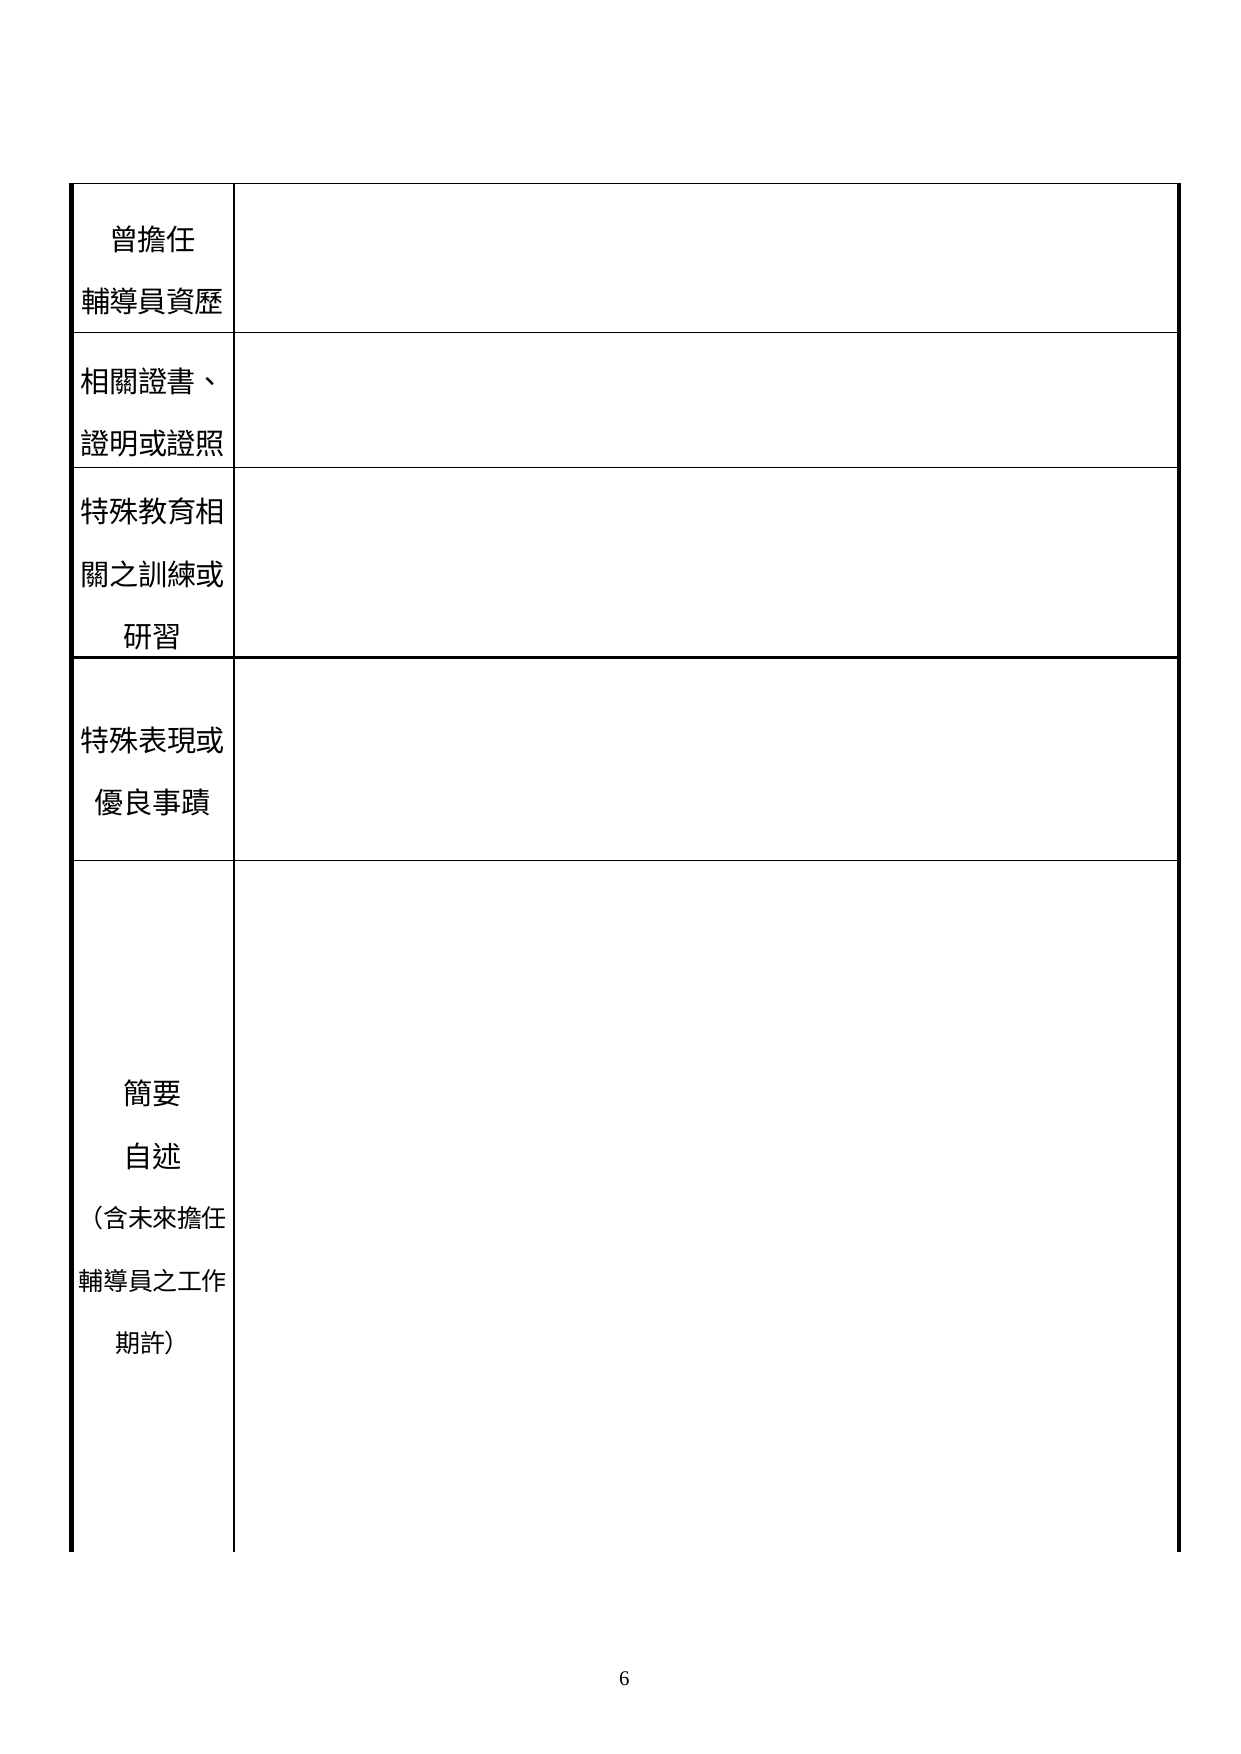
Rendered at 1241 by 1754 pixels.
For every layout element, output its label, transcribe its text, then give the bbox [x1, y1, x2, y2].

table_cell 特殊表現或 優良事蹟 [74, 659, 233, 859]
table_cell [235, 468, 1177, 656]
table_cell 曾擔任 輔導員資歷 [74, 184, 233, 332]
table_cell [235, 333, 1177, 467]
table_cell [235, 861, 1177, 1552]
table_cell [235, 659, 1177, 859]
table_cell 簡要 自述 （含未來擔任輔導員之工作期許） [74, 861, 233, 1552]
table_cell [235, 184, 1177, 332]
table_cell 特殊教育相關之訓練或研習 [74, 468, 233, 656]
table_cell 相關證書、 證明或證照 [74, 333, 233, 467]
